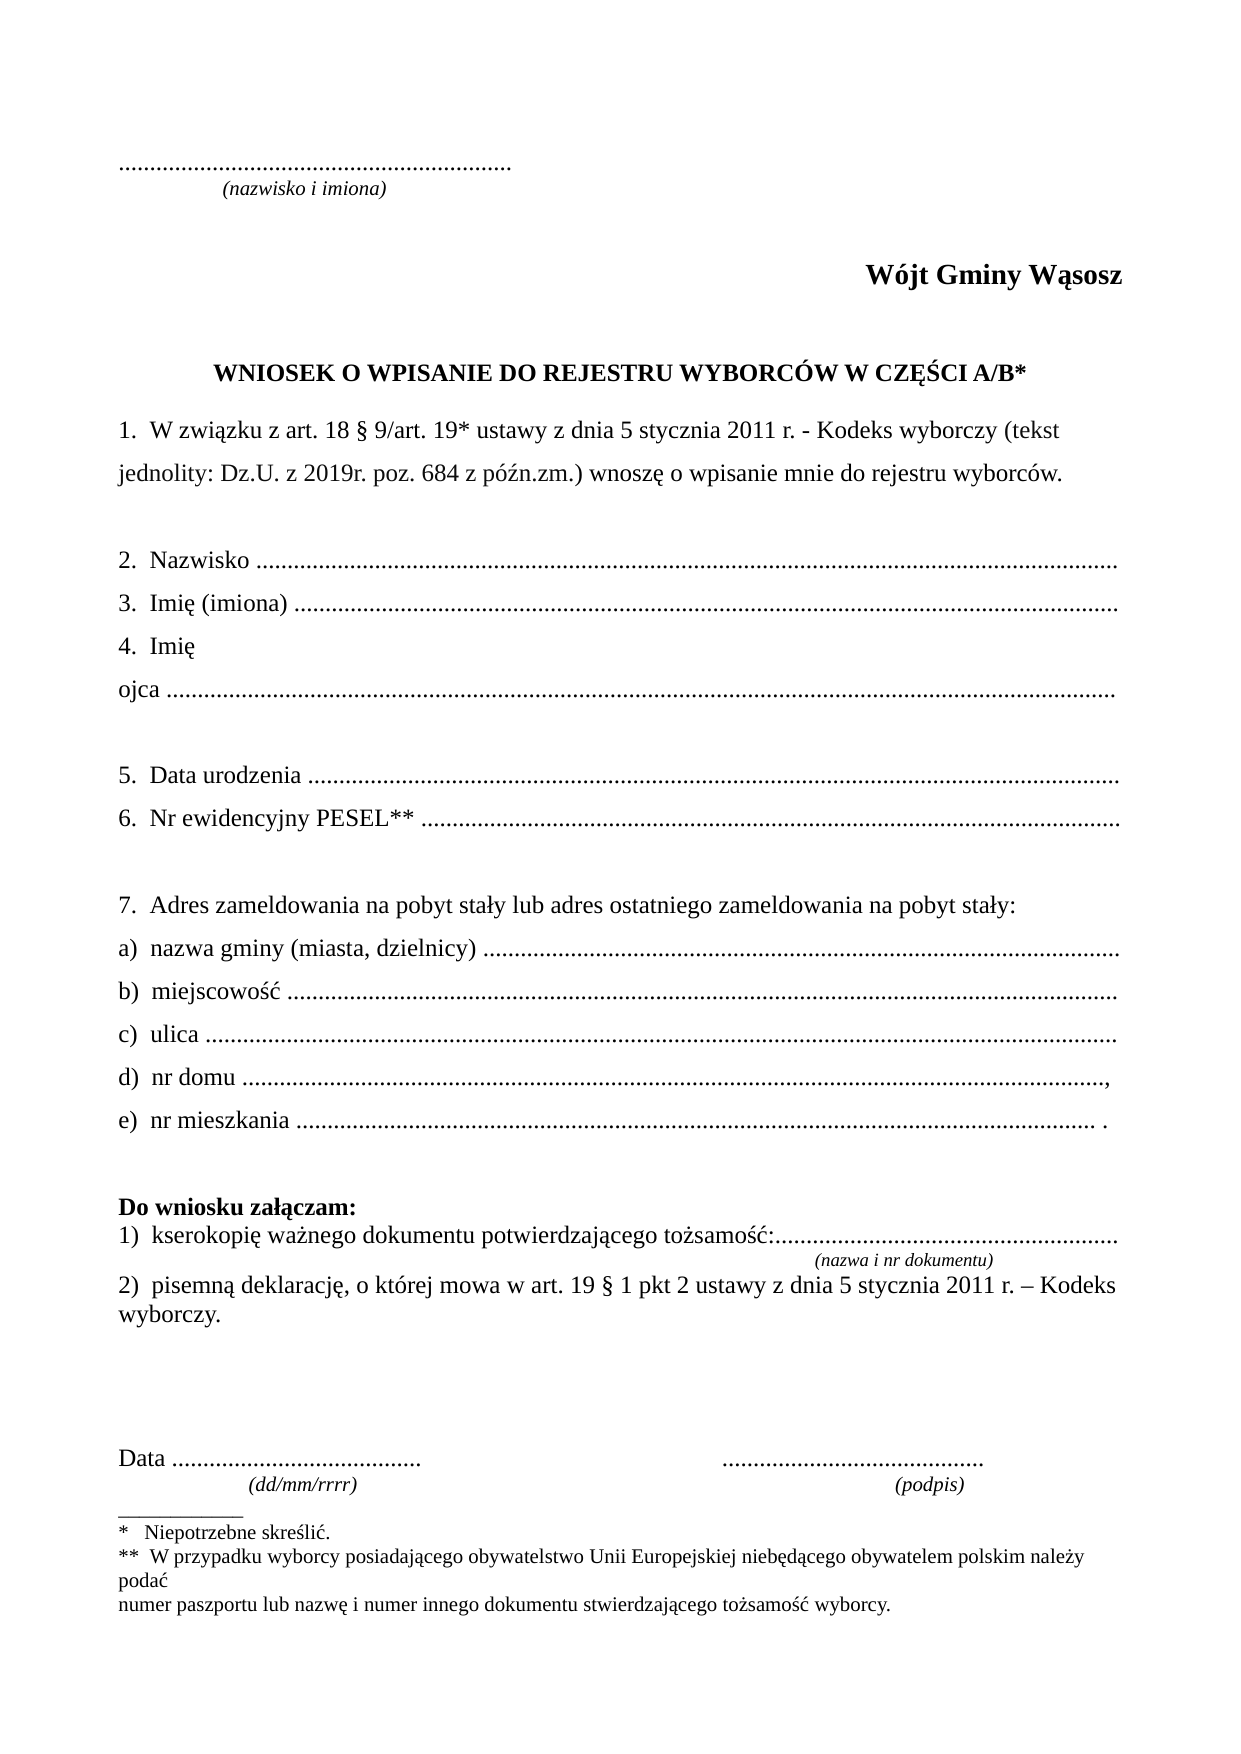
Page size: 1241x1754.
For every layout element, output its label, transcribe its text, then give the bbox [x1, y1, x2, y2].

text (nazwisko i imiona) [118, 176, 1122, 200]
text d) nr domu .........................................................................................................................................., [118, 1062, 1122, 1091]
text a) nazwa gminy (miasta, dzielnicy) ...................................................................................................... [118, 933, 1122, 962]
text c) ulica .................................................................................................................................................. [118, 1019, 1122, 1048]
text b) miejscowość ..................................................................................................................................... [118, 976, 1122, 1005]
text Do wniosku załączam: [118, 1192, 1122, 1220]
text 2. Nazwisko .......................................................................................................................................... [118, 545, 1122, 573]
text ............................................................... [118, 147, 1122, 176]
text 6. Nr ewidencyjny PESEL** ................................................................................................................ [118, 803, 1122, 832]
text 2) pisemną deklarację, o której mowa w art. 19 § 1 pkt 2 ustawy z dnia 5 stycznia 2011 r. – Kodeks wyborczy. [118, 1271, 1122, 1328]
text ____________ [118, 1496, 1122, 1520]
text 3. Imię (imiona) .................................................................................................................................... [118, 588, 1122, 617]
text 4. Imię ojca ........................................................................................................................................................ [118, 631, 1122, 703]
text 7. Adres zameldowania na pobyt stały lub adres ostatniego zameldowania na pobyt stały: [118, 890, 1122, 918]
text (nazwa i nr dokumentu) [118, 1249, 1122, 1271]
text 1) kserokopię ważnego dokumentu potwierdzającego tożsamość:....................................................... [118, 1220, 1122, 1249]
text Wójt Gminy Wąsosz [118, 257, 1122, 291]
text numer paszportu lub nazwę i numer innego dokumentu stwierdzającego tożsamość wyborcy. [118, 1592, 1122, 1616]
text WNIOSEK O WPISANIE DO REJESTRU WYBORCÓW W CZĘŚCI A/B* [118, 358, 1122, 387]
text 5. Data urodzenia .................................................................................................................................. [118, 760, 1122, 789]
text * Niepotrzebne skreślić. [118, 1520, 1122, 1544]
text ** W przypadku wyborcy posiadającego obywatelstwo Unii Europejskiej niebędącego obywatelem polskim należy podać [118, 1544, 1122, 1592]
text e) nr mieszkania ................................................................................................................................ . [118, 1105, 1122, 1134]
text (dd/mm/rrrr) (podpis) [118, 1472, 1122, 1496]
text Data ........................................ .......................................... [118, 1443, 1122, 1472]
text 1. W związku z art. 18 § 9/art. 19* ustawy z dnia 5 stycznia 2011 r. - Kodeks wyborczy (tekst jednolity: Dz.U. z 2019r. poz. 684 z późn.zm.) wnoszę o wpisanie mnie do rejestru wyborców. [118, 415, 1122, 487]
